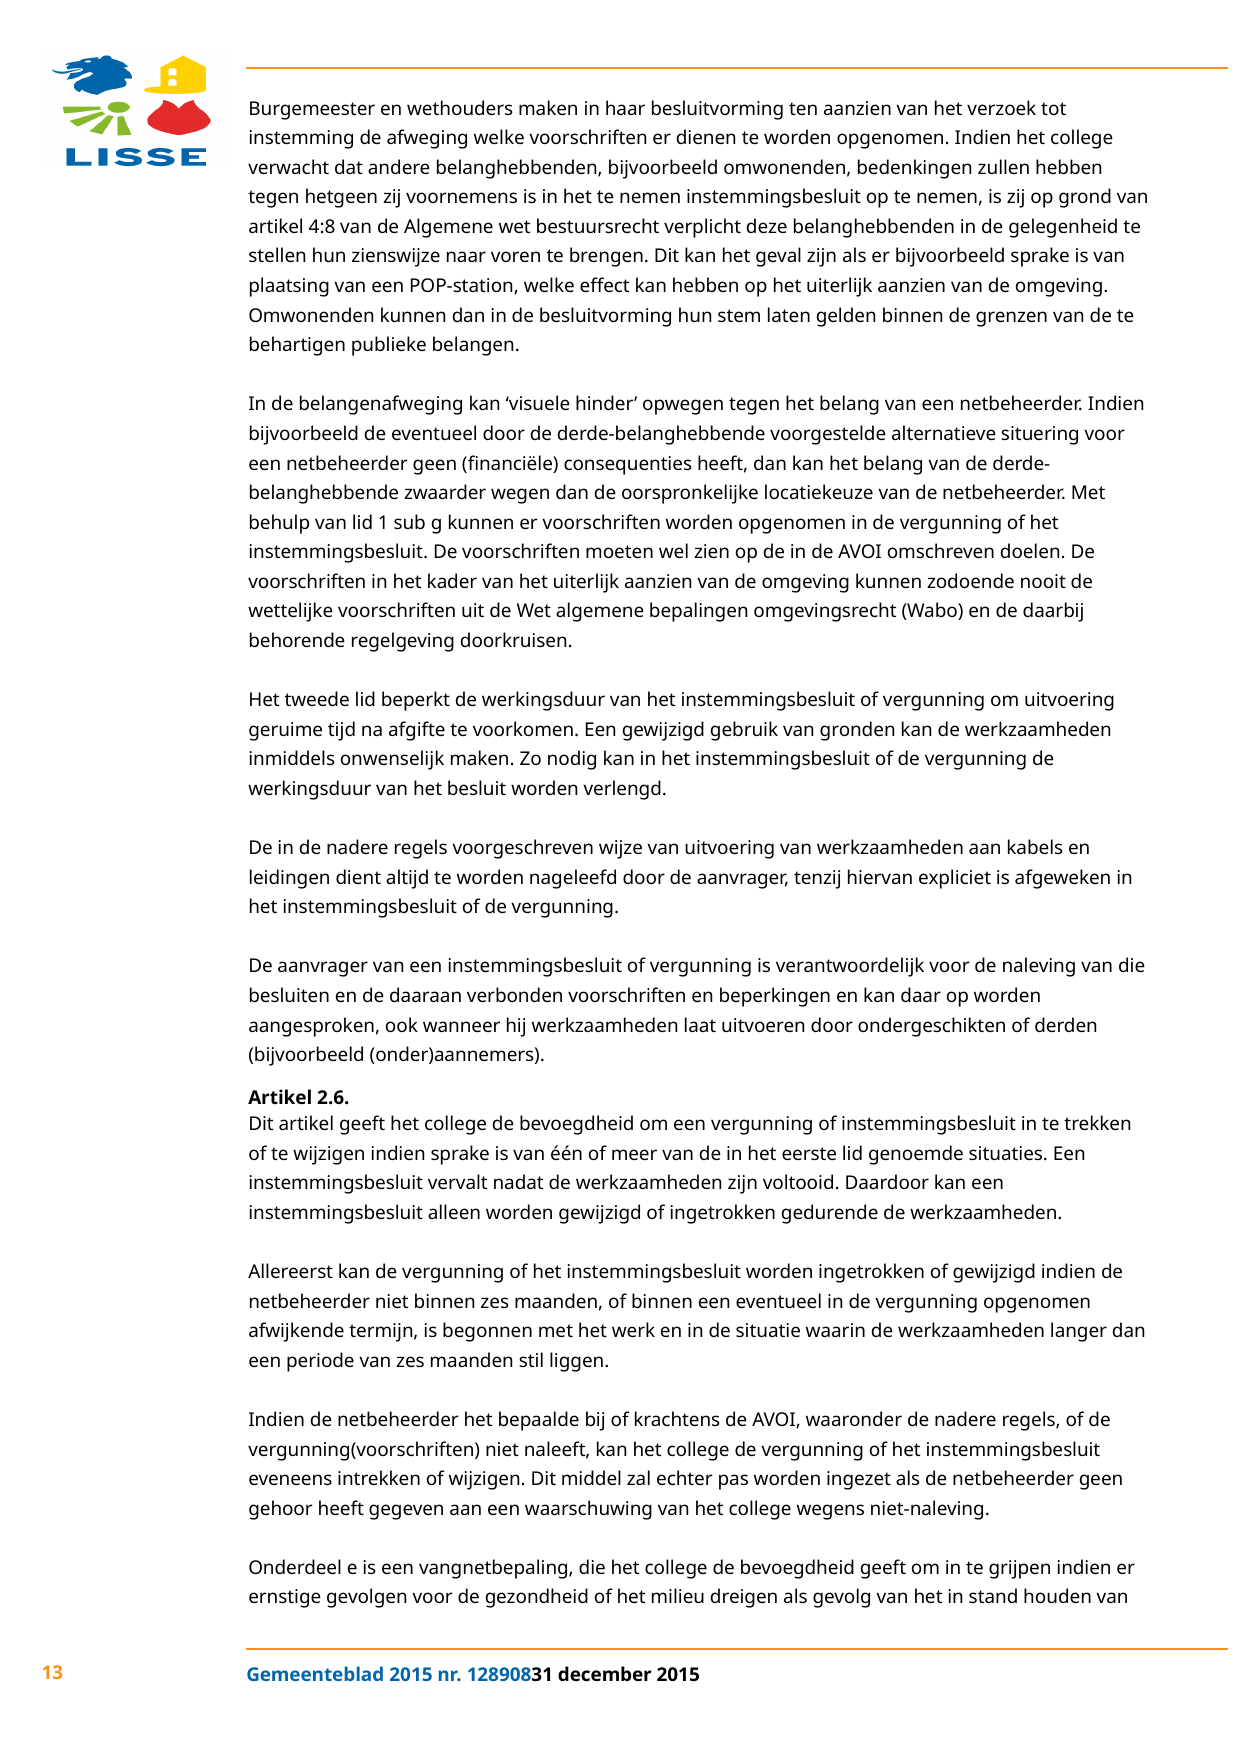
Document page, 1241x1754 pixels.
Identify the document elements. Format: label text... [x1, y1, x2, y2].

text Dit artikel geeft het college de bevoegdheid om een vergunning of instemmingsbesluit in te trekken of te wijzigen indien sprake is van één of meer van de in het eerste lid genoemde situaties. Een instemmingsbesluit vervalt nadat de werkzaamheden zijn voltooid. Daardoor kan een instemmingsbesluit alleen worden gewijzigd of ingetrokken gedurende de werkzaamheden. [248, 1110, 1152, 1225]
text Burgemeester en wethouders maken in haar besluitvorming ten aanzien van het verzoek tot instemming de afweging welke voorschriften er dienen te worden opgenomen. Indien het college verwacht dat andere belanghebbenden, bijvoorbeeld omwonenden, bedenkingen zullen hebben tegen hetgeen zij voornemens is in het te nemen instemmingsbesluit op te nemen, is zij op grond van artikel 4:8 van de Algemene wet bestuursrecht verplicht deze belanghebbenden in de gelegenheid te stellen hun zienswijze naar voren te brengen. Dit kan het geval zijn als er bijvoorbeeld sprake is van plaatsing van een POP-station, welke effect kan hebben op het uiterlijk aanzien van de omgeving. Omwonenden kunnen dan in de besluitvorming hun stem laten gelden binnen de grenzen van de te behartigen publieke belangen. [248, 95, 1152, 357]
text Onderdeel e is een vangnetbepaling, die het college de bevoegdheid geeft om in te grijpen indien er ernstige gevolgen voor de gezondheid of het milieu dreigen als gevolg van het in stand houden van [248, 1554, 1152, 1609]
text In de belangenafweging kan ‘visuele hinder’ opwegen tegen het belang van een netbeheerder. Indien bijvoorbeeld de eventueel door de derde-belanghebbende voorgestelde alternatieve situering voor een netbeheerder geen (financiële) consequenties heeft, dan kan het belang van de derde-belanghebbende zwaarder wegen dan de oorspronkelijke locatiekeuze van de netbeheerder. Met behulp van lid 1 sub g kunnen er voorschriften worden opgenomen in de vergunning of het instemmingsbesluit. De voorschriften moeten wel zien op de in de AVOI omschreven doelen. De voorschriften in het kader van het uiterlijk aanzien van de omgeving kunnen zodoende nooit de wettelijke voorschriften uit de Wet algemene bepalingen omgevingsrecht (Wabo) en de daarbij behorende regelgeving doorkruisen. [248, 391, 1152, 653]
picture [41, 47, 231, 172]
text Artikel 2.6. [248, 1084, 1152, 1110]
text Indien de netbeheerder het bepaalde bij of krachtens de AVOI, waaronder de nadere regels, of de vergunning(voorschriften) niet naleeft, kan het college de vergunning of het instemmingsbesluit eveneens intrekken of wijzigen. Dit middel zal echter pas worden ingezet als de netbeheerder geen gehoor heeft gegeven aan een waarschuwing van het college wegens niet-naleving. [248, 1406, 1152, 1521]
text De in de nadere regels voorgeschreven wijze van uitvoering van werkzaamheden aan kabels en leidingen dient altijd te worden nageleefd door de aanvrager, tenzij hiervan expliciet is afgeweken in het instemmingsbesluit of de vergunning. [248, 834, 1152, 919]
text Allereerst kan de vergunning of het instemmingsbesluit worden ingetrokken of gewijzigd indien de netbeheerder niet binnen zes maanden, of binnen een eventueel in de vergunning opgenomen afwijkende termijn, is begonnen met het werk en in de situatie waarin de werkzaamheden langer dan een periode van zes maanden stil liggen. [248, 1258, 1152, 1373]
text De aanvrager van een instemmingsbesluit of vergunning is verantwoordelijk voor de naleving van die besluiten en de daaraan verbonden voorschriften en beperkingen en kan daar op worden aangesproken, ook wanneer hij werkzaamheden laat uitvoeren door ondergeschikten of derden (bijvoorbeeld (onder)aannemers). [248, 953, 1152, 1067]
text Het tweede lid beperkt de werkingsduur van het instemmingsbesluit of vergunning om uitvoering geruime tijd na afgifte te voorkomen. Een gewijzigd gebruik van gronden kan de werkzaamheden inmiddels onwenselijk maken. Zo nodig kan in het instemmingsbesluit of de vergunning de werkingsduur van het besluit worden verlengd. [248, 686, 1152, 801]
